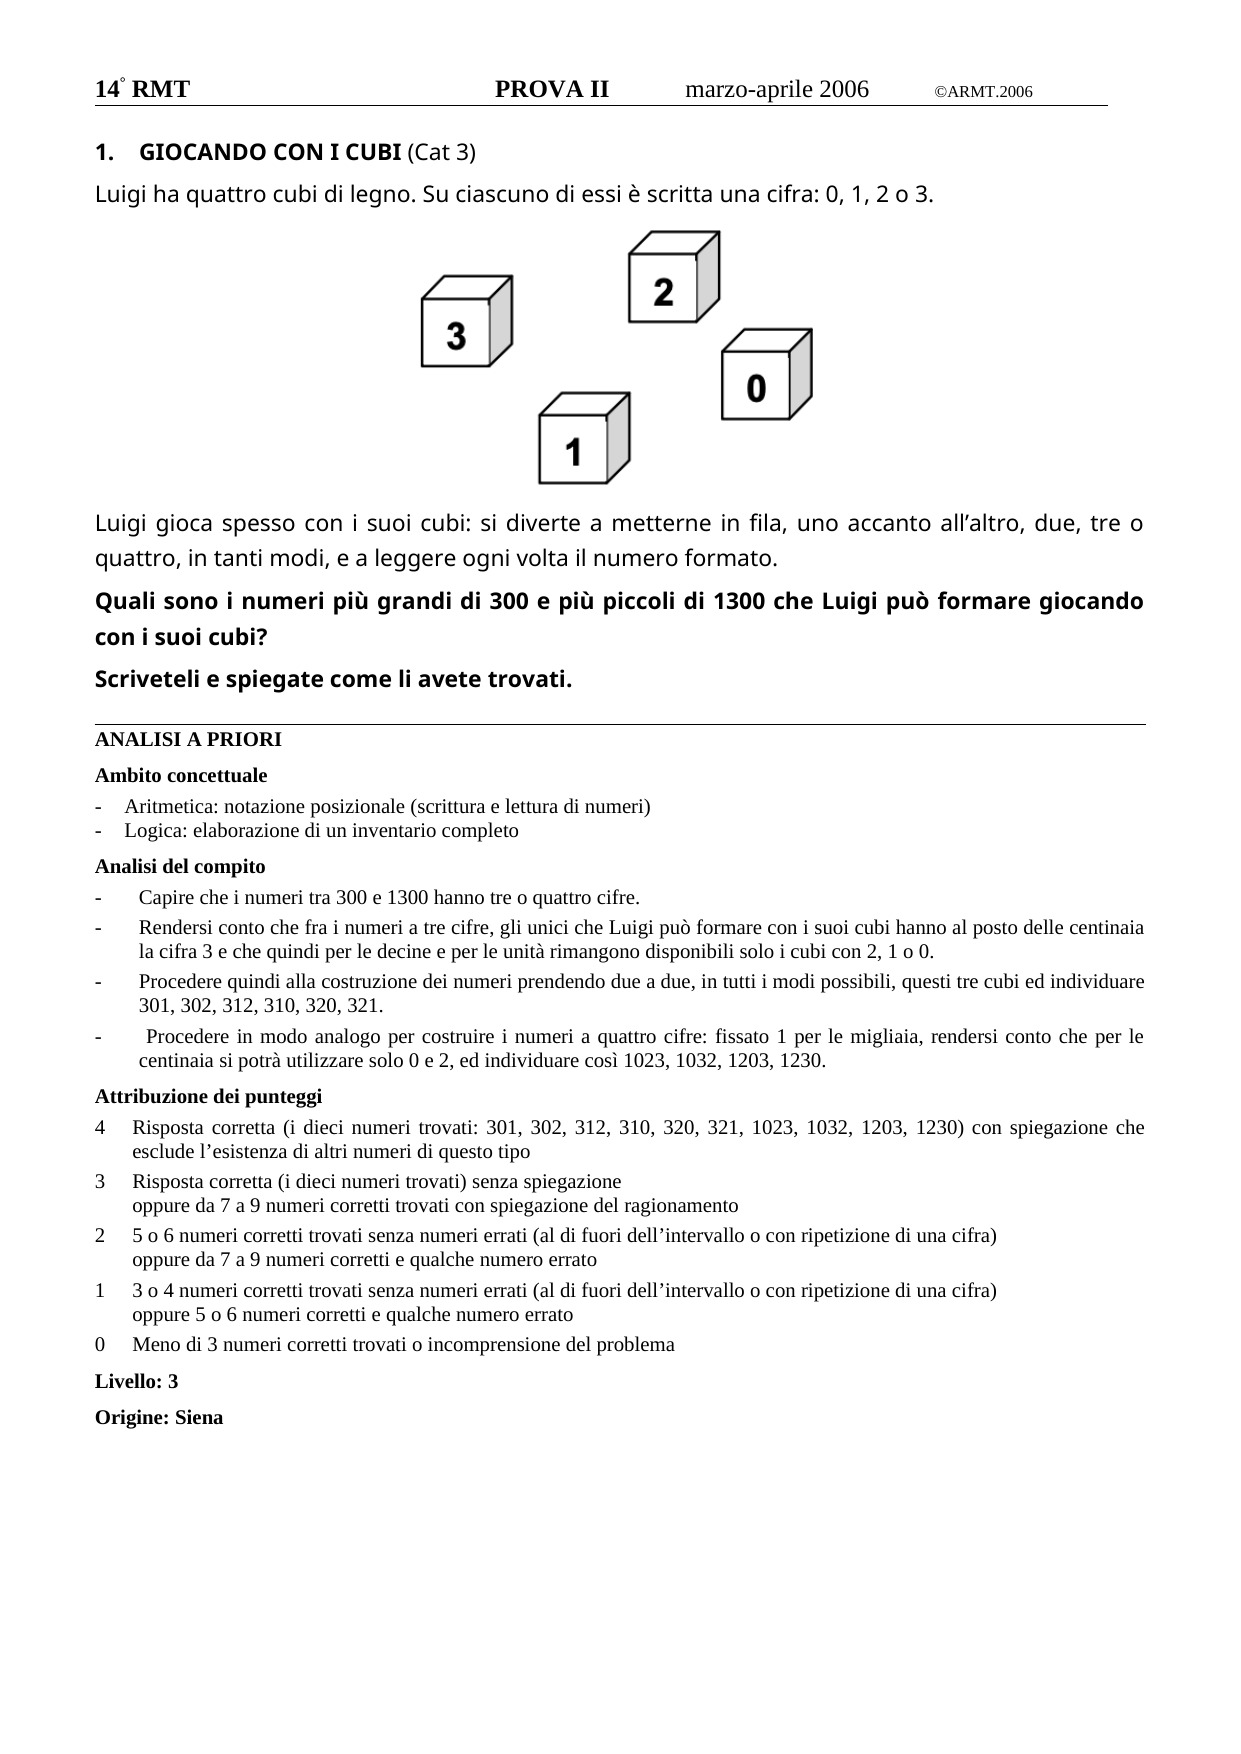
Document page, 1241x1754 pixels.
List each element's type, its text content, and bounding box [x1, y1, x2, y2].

text Origine: Siena [94, 1405, 1146, 1429]
picture [400, 220, 840, 496]
text - Capire che i numeri tra 300 e 1300 hanno tre o quattro cifre. [94, 884, 1146, 909]
text 0 Meno di 3 numeri corretti trovati o incomprensione del problema [94, 1332, 1146, 1356]
text - Logica: elaborazione di un inventario completo [94, 818, 1146, 842]
text 3 Risposta corretta (i dieci numeri trovati) senza spiegazione [94, 1169, 1146, 1193]
text Ambito concettuale [94, 763, 1146, 787]
text oppure 5 o 6 numeri corretti e qualche numero errato [94, 1302, 1146, 1326]
text 1. GIOCANDO CON I CUBI (Cat 3) [94, 136, 1146, 167]
text - Procedere in modo analogo per costruire i numeri a quattro cifre: fissato 1 per le migliaia, rendersi conto che per le centinaia si potrà utilizzare solo 0 e 2, ed individuare così 1023, 1032, 1203, 1230. [94, 1024, 1146, 1072]
text - Rendersi conto che fra i numeri a tre cifre, gli unici che Luigi può formare con i suoi cubi hanno al posto delle centinaia la cifra 3 e che quindi per le decine e per le unità rimangono disponibili solo i cubi con 2, 1 o 0. [94, 915, 1146, 963]
text ANALISI A PRIORI [94, 725, 1146, 751]
text Livello: 3 [94, 1369, 1146, 1393]
text Analisi del compito [94, 854, 1146, 878]
text - Procedere quindi alla costruzione dei numeri prendendo due a due, in tutti i modi possibili, questi tre cubi ed individuare 301, 302, 312, 310, 320, 321. [94, 969, 1146, 1017]
text oppure da 7 a 9 numeri corretti trovati con spiegazione del ragionamento [94, 1193, 1146, 1217]
text Luigi ha quattro cubi di legno. Su ciascuno di essi è scritta una cifra: 0, 1, 2 o 3. [94, 178, 1146, 209]
text oppure da 7 a 9 numeri corretti e qualche numero errato [94, 1247, 1146, 1271]
text 1 3 o 4 numeri corretti trovati senza numeri errati (al di fuori dell’intervallo o con ripetizione di una cifra) [94, 1278, 1146, 1302]
text 2 5 o 6 numeri corretti trovati senza numeri errati (al di fuori dell’intervallo o con ripetizione di una cifra) [94, 1223, 1146, 1247]
text Quali sono i numeri più grandi di 300 e più piccoli di 1300 che Luigi può formare giocando con i suoi cubi? [94, 584, 1146, 652]
text Attribuzione dei punteggi [94, 1084, 1146, 1108]
text 4 Risposta corretta (i dieci numeri trovati: 301, 302, 312, 310, 320, 321, 1023, 1032, 1203, 1230) con spiegazione che esclude l’esistenza di altri numeri di questo tipo [94, 1114, 1146, 1163]
text Luigi gioca spesso con i suoi cubi: si diverte a metterne in fila, uno accanto all’altro, due, tre o quattro, in tanti modi, e a leggere ogni volta il numero formato. [94, 506, 1146, 574]
text - Aritmetica: notazione posizionale (scrittura e lettura di numeri) [94, 794, 1146, 818]
text Scriveteli e spiegate come li avete trovati. [94, 663, 1146, 694]
